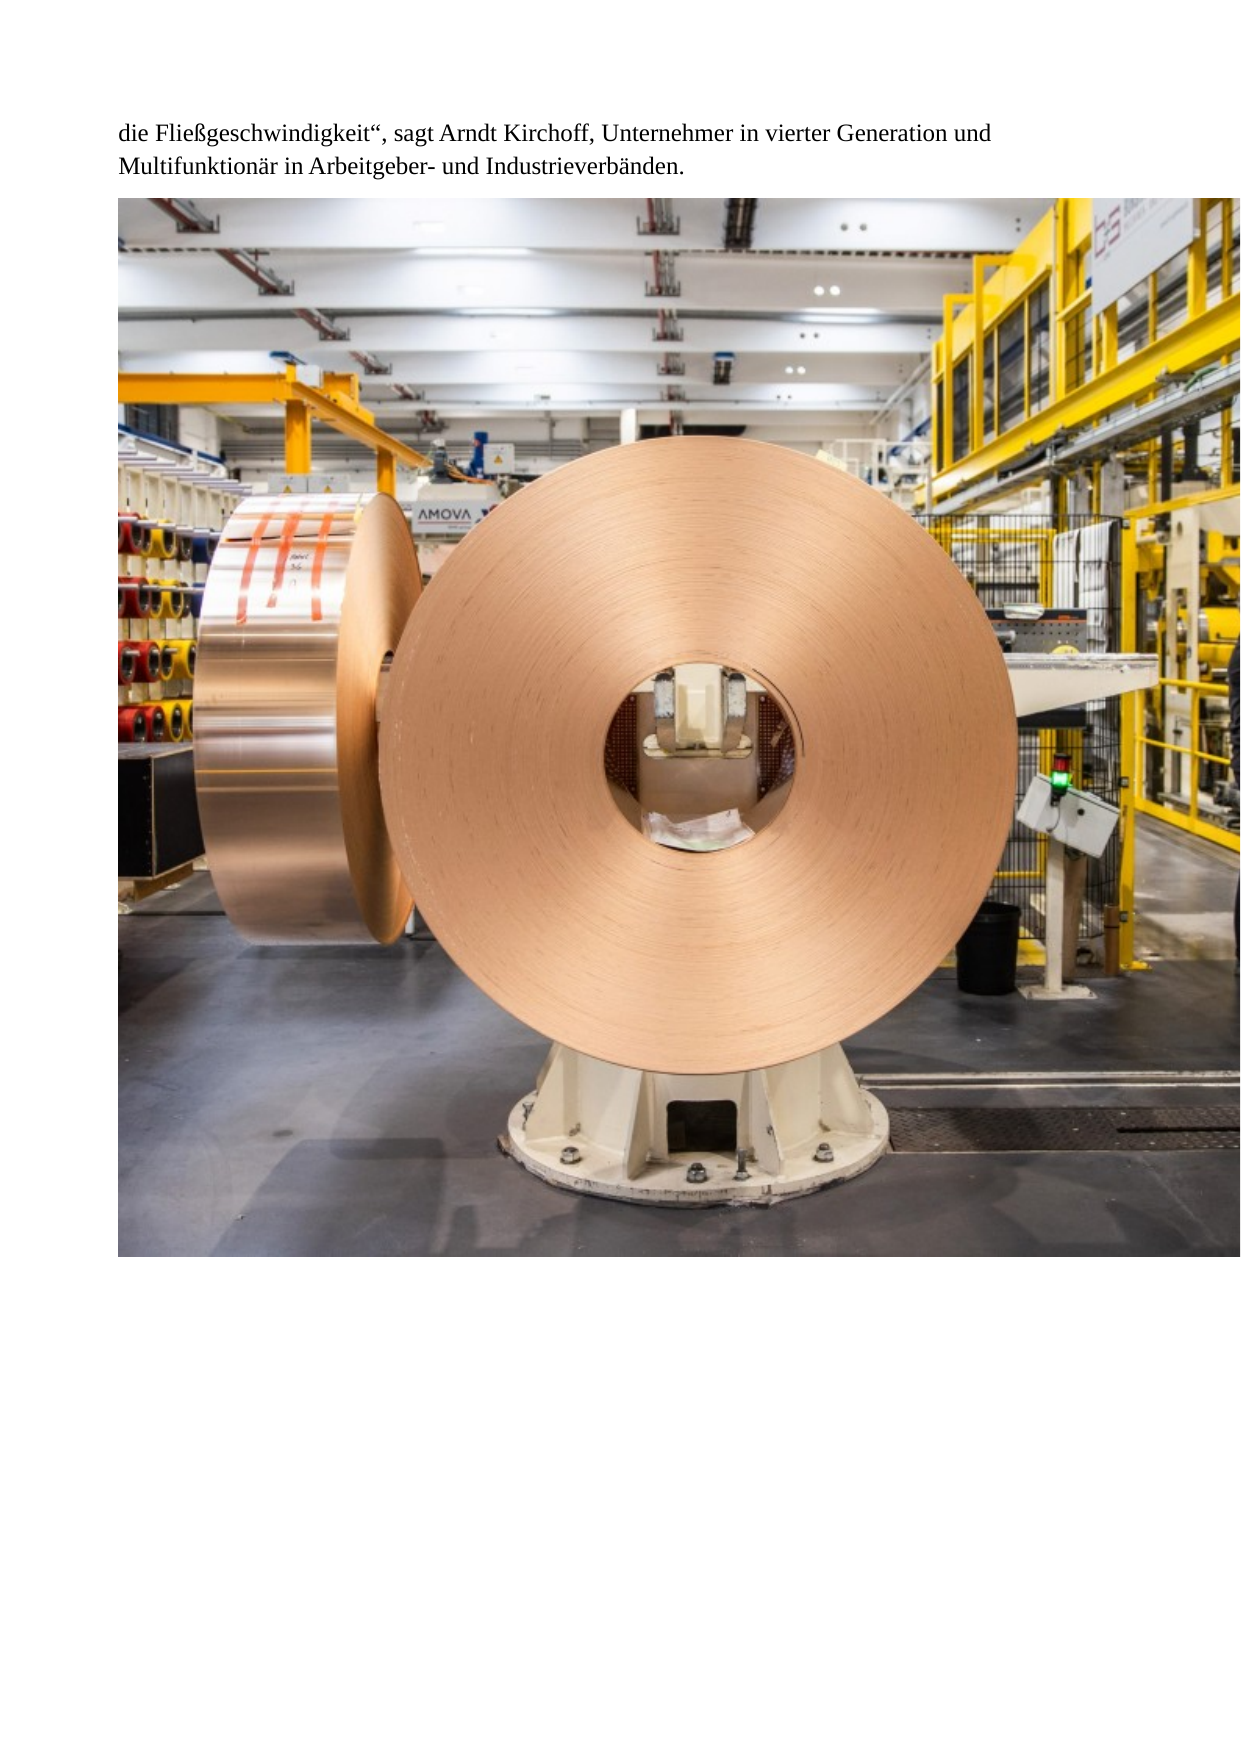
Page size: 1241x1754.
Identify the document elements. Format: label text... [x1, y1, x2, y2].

text die Fließgeschwindigkeit“, sagt Arndt Kirchoff, Unternehmer in vierter Generation und Multifunktionär in Arbeitgeber- und Industrieverbänden. [118, 118, 1122, 180]
picture [118, 198, 1241, 1257]
